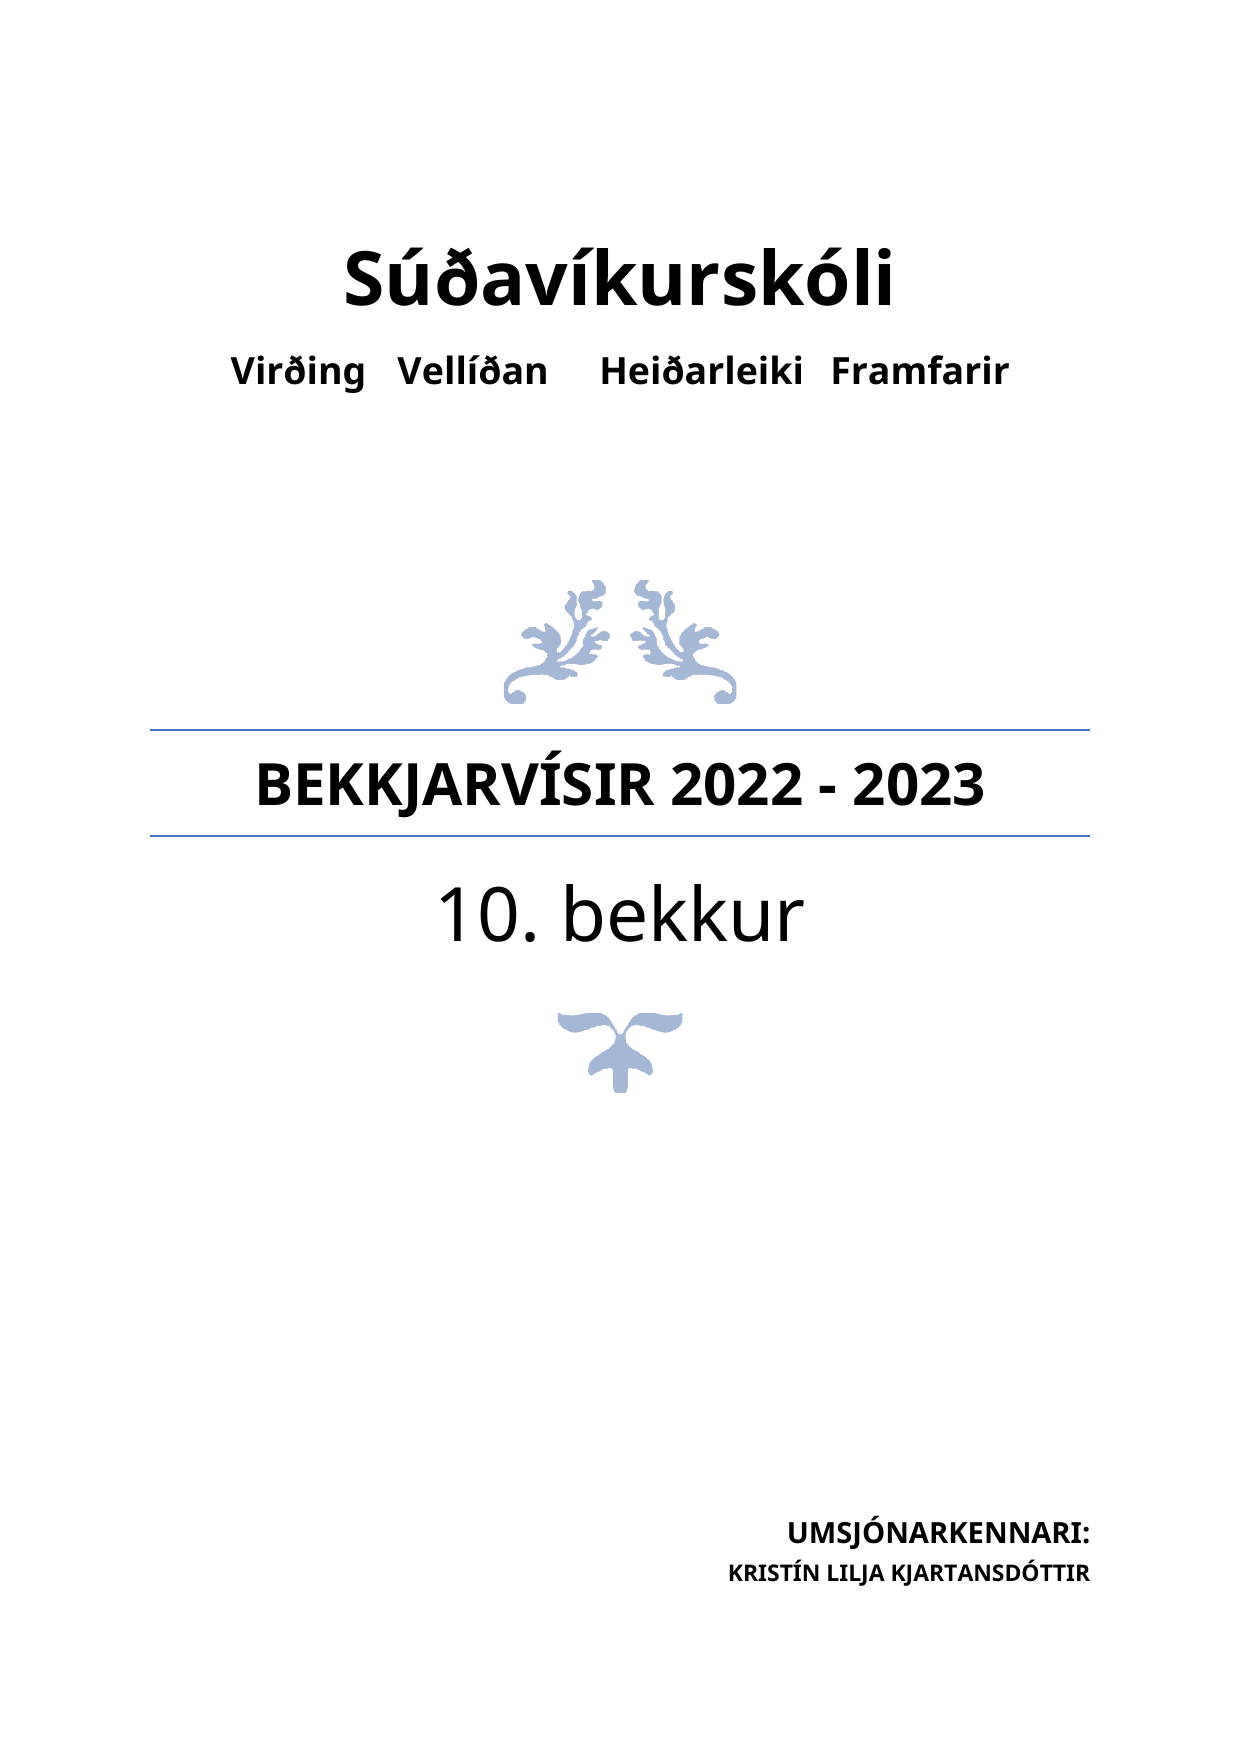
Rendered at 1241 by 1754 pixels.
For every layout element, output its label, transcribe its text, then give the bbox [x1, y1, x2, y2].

text Bekkjarvísir 2022 - 2023 [150, 731, 1090, 835]
text Umsjónarkennari: [150, 1513, 1090, 1552]
text Súðavíkurskóli [150, 225, 1090, 328]
text Virðing Vellíðan Heiðarleiki Framfarir [150, 344, 1090, 395]
text 10. bekkur [150, 862, 1090, 964]
text Kristín Lilja Kjartansdóttir [150, 1557, 1090, 1588]
